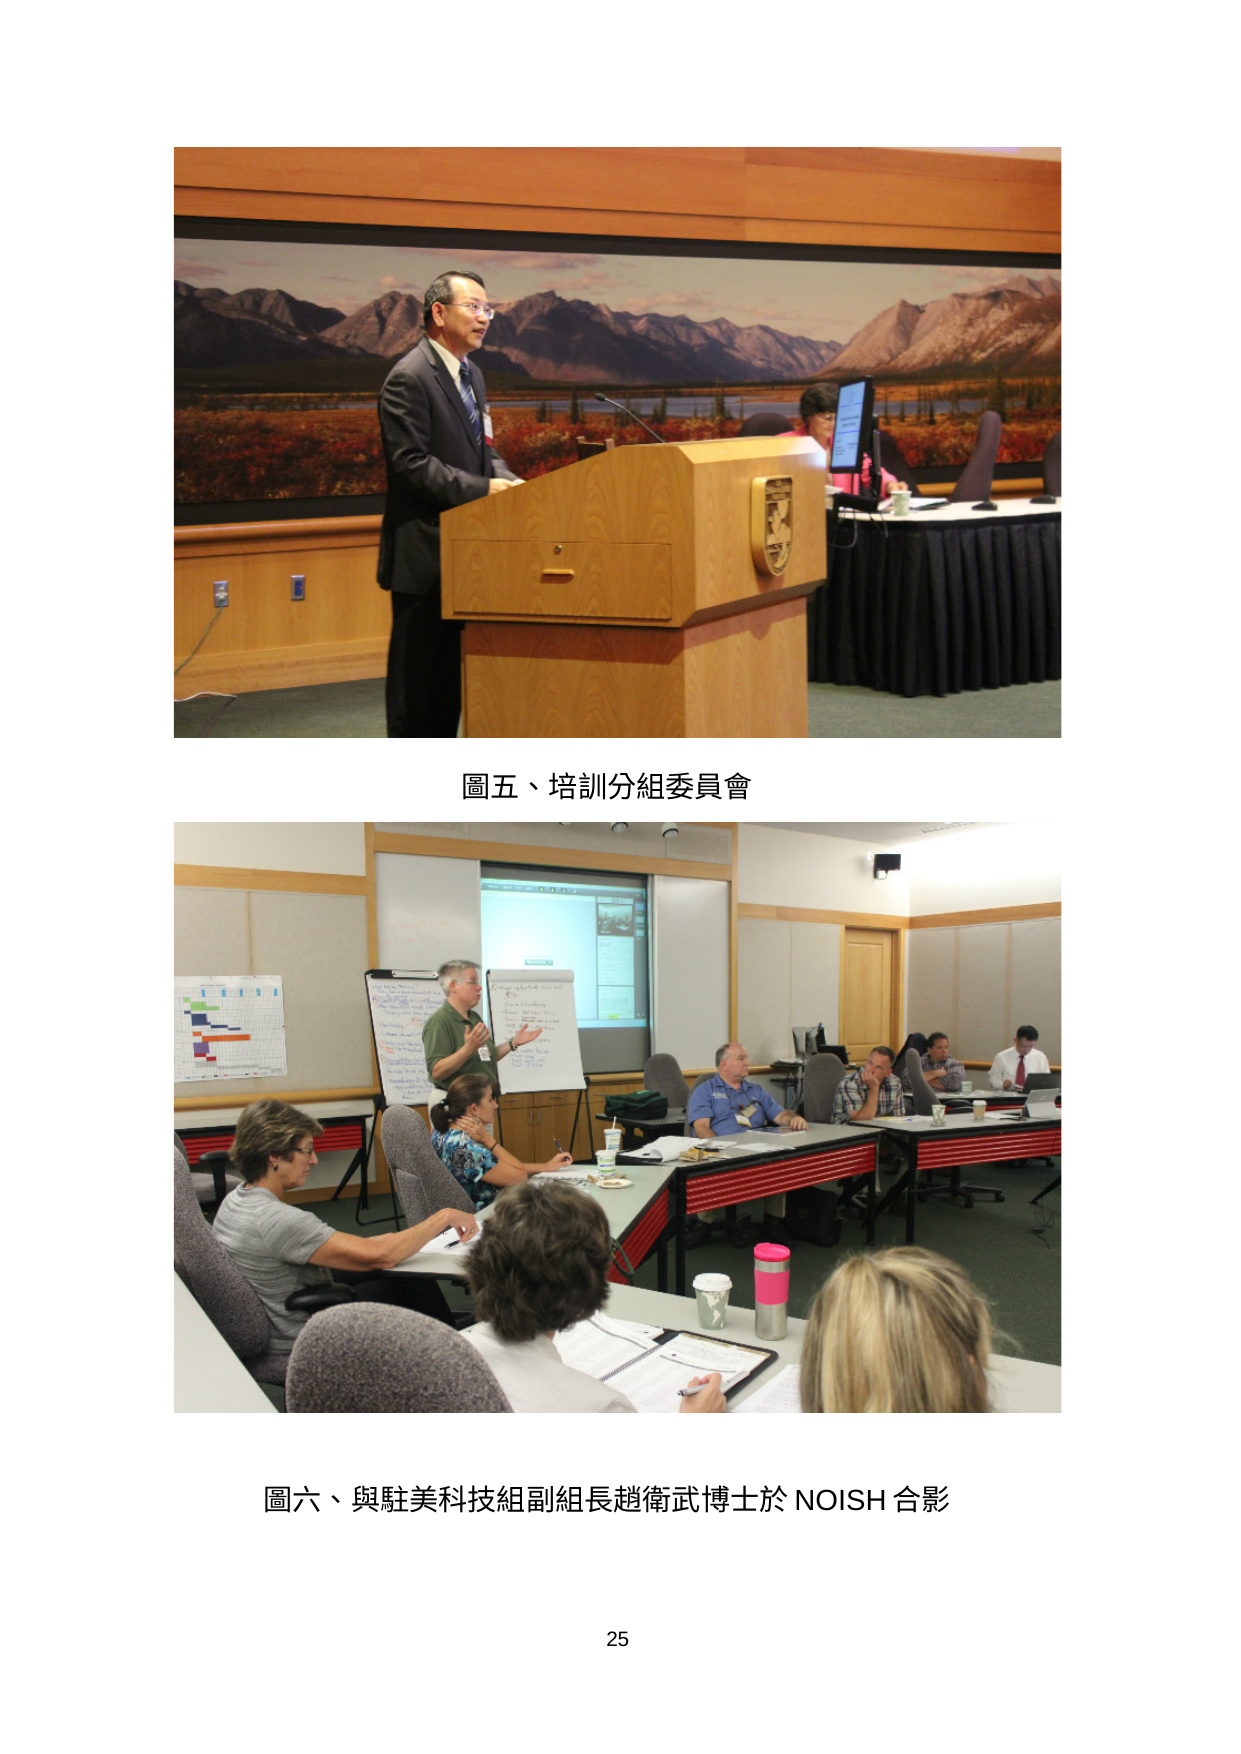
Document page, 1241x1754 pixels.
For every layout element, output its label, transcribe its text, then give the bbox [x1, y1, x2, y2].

text 圖六、與駐美科技組副組長趙衛武博士於NOISH合影 [110, 1460, 1104, 1535]
text 圖五、培訓分組委員會 [110, 748, 1104, 823]
picture [173, 822, 1062, 1413]
picture [173, 147, 1062, 738]
